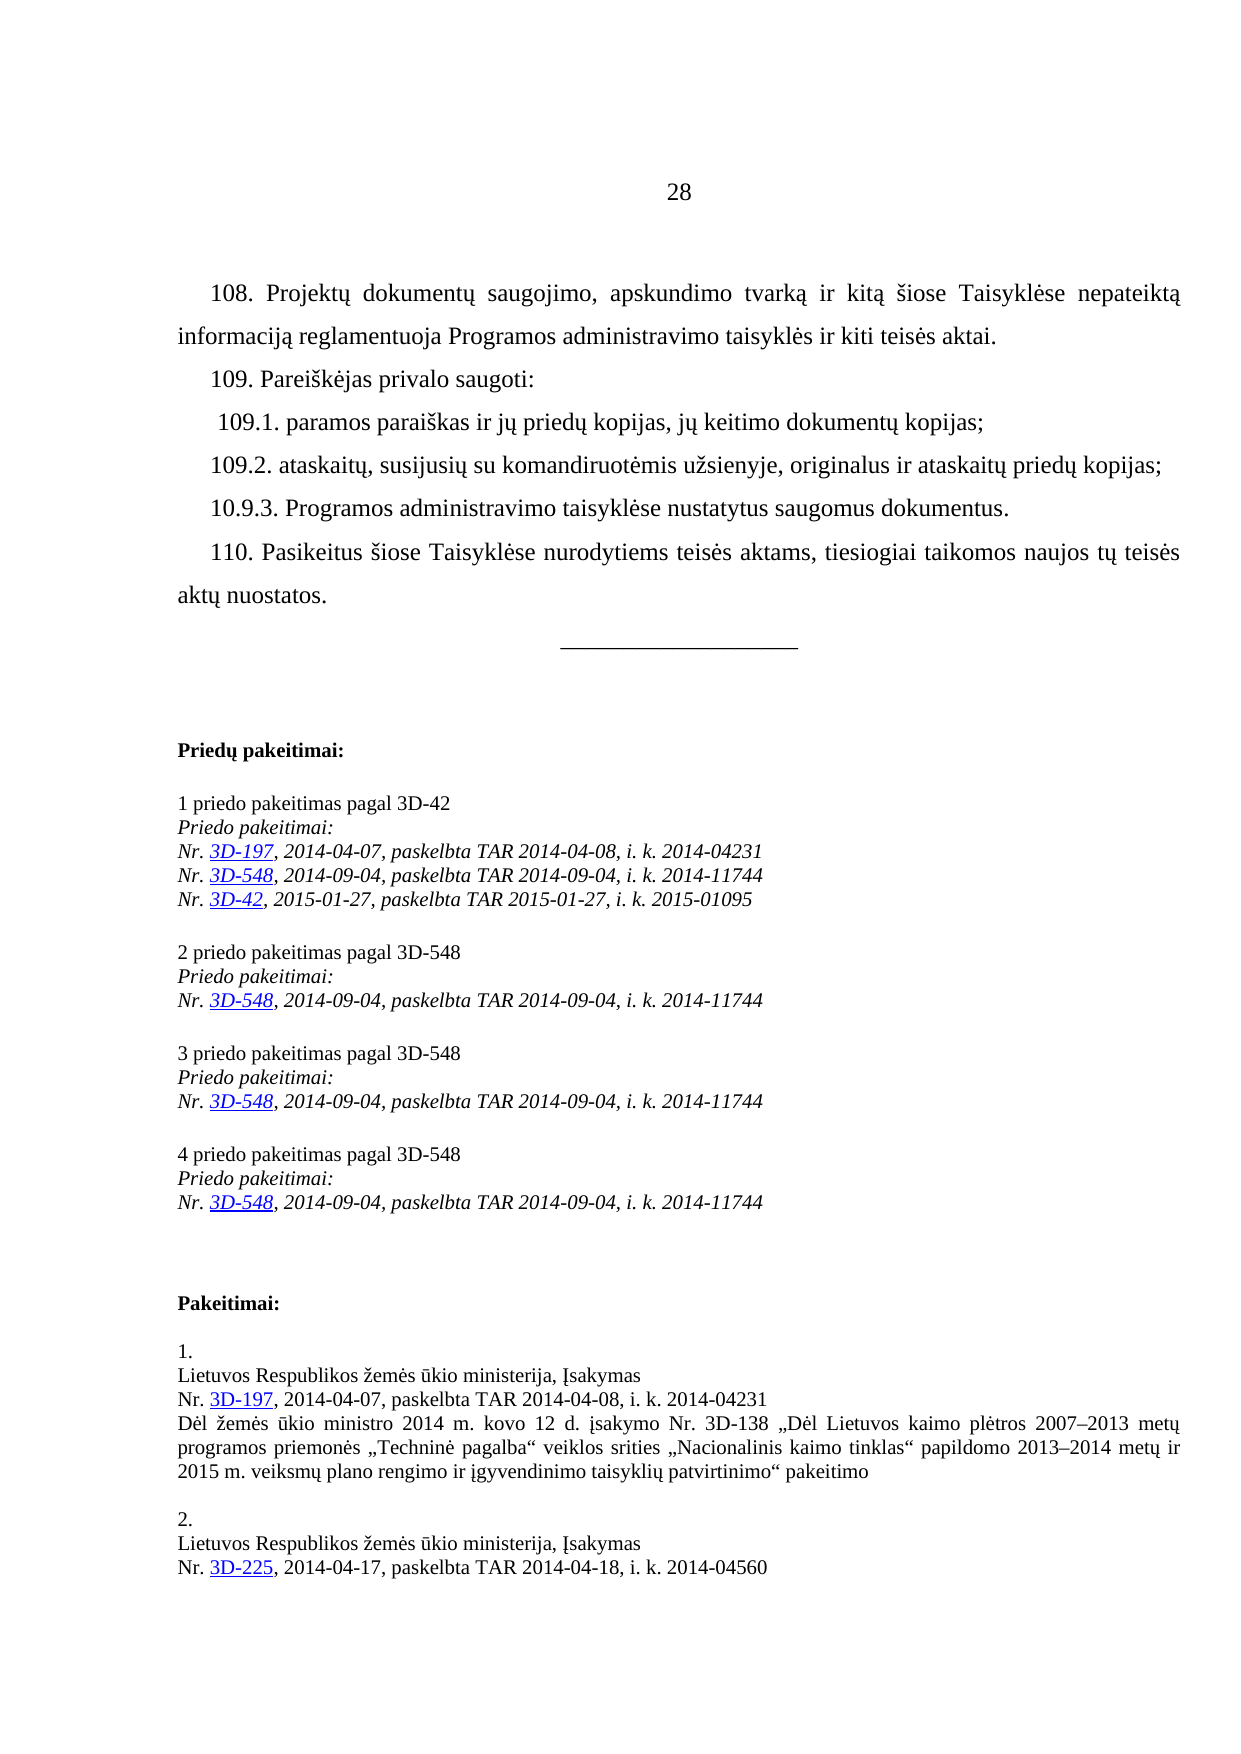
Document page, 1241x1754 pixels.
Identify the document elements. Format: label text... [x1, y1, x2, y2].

text 10.9.3. Programos administravimo taisyklėse nustatytus saugomus dokumentus. [177, 493, 1181, 522]
text 4 priedo pakeitimas pagal 3D-548 [177, 1142, 1181, 1166]
text Priedo pakeitimai: [177, 1065, 1181, 1089]
text Priedo pakeitimai: [177, 964, 1181, 988]
text Nr. 3D-548, 2014-09-04, paskelbta TAR 2014-09-04, i. k. 2014-11744 [177, 1190, 1181, 1214]
text Lietuvos Respublikos žemės ūkio ministerija, Įsakymas [177, 1531, 1181, 1555]
text Priedo pakeitimai: [177, 815, 1181, 839]
text 109.1. paramos paraiškas ir jų priedų kopijas, jų keitimo dokumentų kopijas; [177, 407, 1181, 436]
text 1. [177, 1339, 1181, 1363]
text 110. Pasikeitus šiose Taisyklėse nurodytiems teisės aktams, tiesiogiai taikomos naujos tų teisės aktų nuostatos. [177, 537, 1181, 608]
text 1 priedo pakeitimas pagal 3D-42 [177, 791, 1181, 815]
text 2 priedo pakeitimas pagal 3D-548 [177, 940, 1181, 964]
text 109.2. ataskaitų, susijusių su komandiruotėmis užsienyje, originalus ir ataskaitų priedų kopijas; [177, 450, 1181, 479]
text ___________________ [177, 623, 1181, 652]
text Nr. 3D-42, 2015-01-27, paskelbta TAR 2015-01-27, i. k. 2015-01095 [177, 887, 1181, 911]
text Nr. 3D-225, 2014-04-17, paskelbta TAR 2014-04-18, i. k. 2014-04560 [177, 1555, 1181, 1579]
text Nr. 3D-548, 2014-09-04, paskelbta TAR 2014-09-04, i. k. 2014-11744 [177, 988, 1181, 1012]
text Lietuvos Respublikos žemės ūkio ministerija, Įsakymas [177, 1363, 1181, 1387]
text Dėl žemės ūkio ministro 2014 m. kovo 12 d. įsakymo Nr. 3D-138 „Dėl Lietuvos kaimo plėtros 2007–2013 metų programos priemonės „Techninė pagalba“ veiklos srities „Nacionalinis kaimo tinklas“ papildomo 2013–2014 metų ir 2015 m. veiksmų plano rengimo ir įgyvendinimo taisyklių patvirtinimo“ pakeitimo [177, 1411, 1181, 1483]
text Nr. 3D-197, 2014-04-07, paskelbta TAR 2014-04-08, i. k. 2014-04231 [177, 1387, 1181, 1411]
text Nr. 3D-548, 2014-09-04, paskelbta TAR 2014-09-04, i. k. 2014-11744 [177, 863, 1181, 887]
text 3 priedo pakeitimas pagal 3D-548 [177, 1041, 1181, 1065]
text 2. [177, 1507, 1181, 1531]
text Nr. 3D-197, 2014-04-07, paskelbta TAR 2014-04-08, i. k. 2014-04231 [177, 839, 1181, 863]
text Priedų pakeitimai: [177, 738, 1181, 762]
text 109. Pareiškėjas privalo saugoti: [177, 364, 1181, 393]
text 108. Projektų dokumentų saugojimo, apskundimo tvarką ir kitą šiose Taisyklėse nepateiktą informaciją reglamentuoja Programos administravimo taisyklės ir kiti teisės aktai. [177, 278, 1181, 350]
text Priedo pakeitimai: [177, 1166, 1181, 1190]
text Pakeitimai: [177, 1291, 1181, 1315]
text Nr. 3D-548, 2014-09-04, paskelbta TAR 2014-09-04, i. k. 2014-11744 [177, 1089, 1181, 1113]
